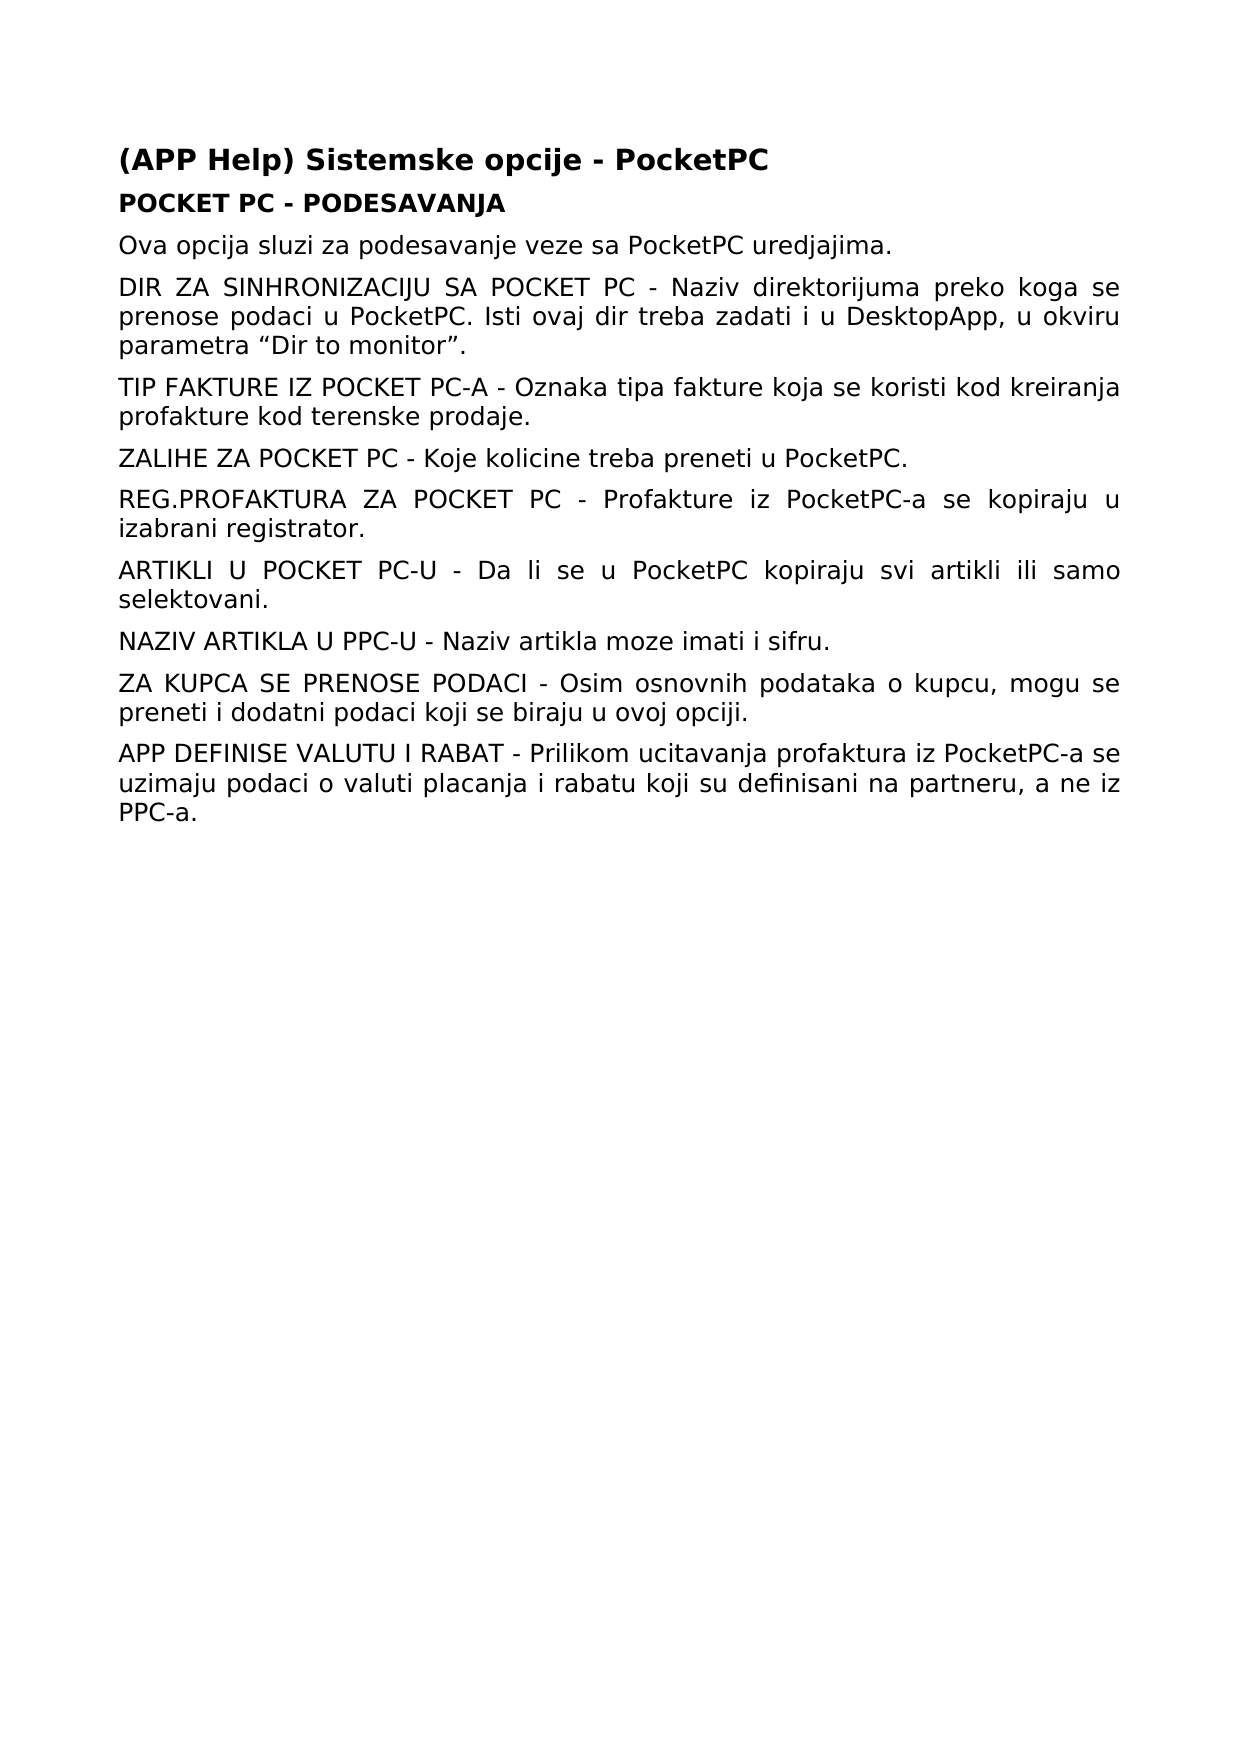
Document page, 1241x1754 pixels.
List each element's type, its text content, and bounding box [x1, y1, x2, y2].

text ARTIKLI U POCKET PC-U - Da li se u PocketPC kopiraju svi artikli ili samo selektovani. [118, 556, 1122, 614]
text POCKET PC - PODESAVANJA [118, 189, 1122, 219]
text Ova opcija sluzi za podesavanje veze sa PocketPC uredjajima. [118, 231, 1122, 260]
text REG.PROFAKTURA ZA POCKET PC - Profakture iz PocketPC-a se kopiraju u izabrani registrator. [118, 485, 1122, 544]
text DIR ZA SINHRONIZACIJU SA POCKET PC - Naziv direktorijuma preko koga se prenose podaci u PocketPC. Isti ovaj dir treba zadati i u DesktopApp, u okviru parametra “Dir to monitor”. [118, 273, 1122, 360]
text ZALIHE ZA POCKET PC - Koje kolicine treba preneti u PocketPC. [118, 444, 1122, 473]
text APP DEFINISE VALUTU I RABAT - Prilikom ucitavanja profaktura iz PocketPC-a se uzimaju podaci o valuti placanja i rabatu koji su definisani na partneru, a ne iz PPC-a. [118, 739, 1122, 827]
text TIP FAKTURE IZ POCKET PC-A - Oznaka tipa fakture koja se koristi kod kreiranja profakture kod terenske prodaje. [118, 373, 1122, 431]
subtitle (APP Help) Sistemske opcije - PocketPC [118, 143, 1122, 177]
text NAZIV ARTIKLA U PPC-U - Naziv artikla moze imati i sifru. [118, 627, 1122, 656]
text ZA KUPCA SE PRENOSE PODACI - Osim osnovnih podataka o kupcu, mogu se preneti i dodatni podaci koji se biraju u ovoj opciji. [118, 669, 1122, 727]
